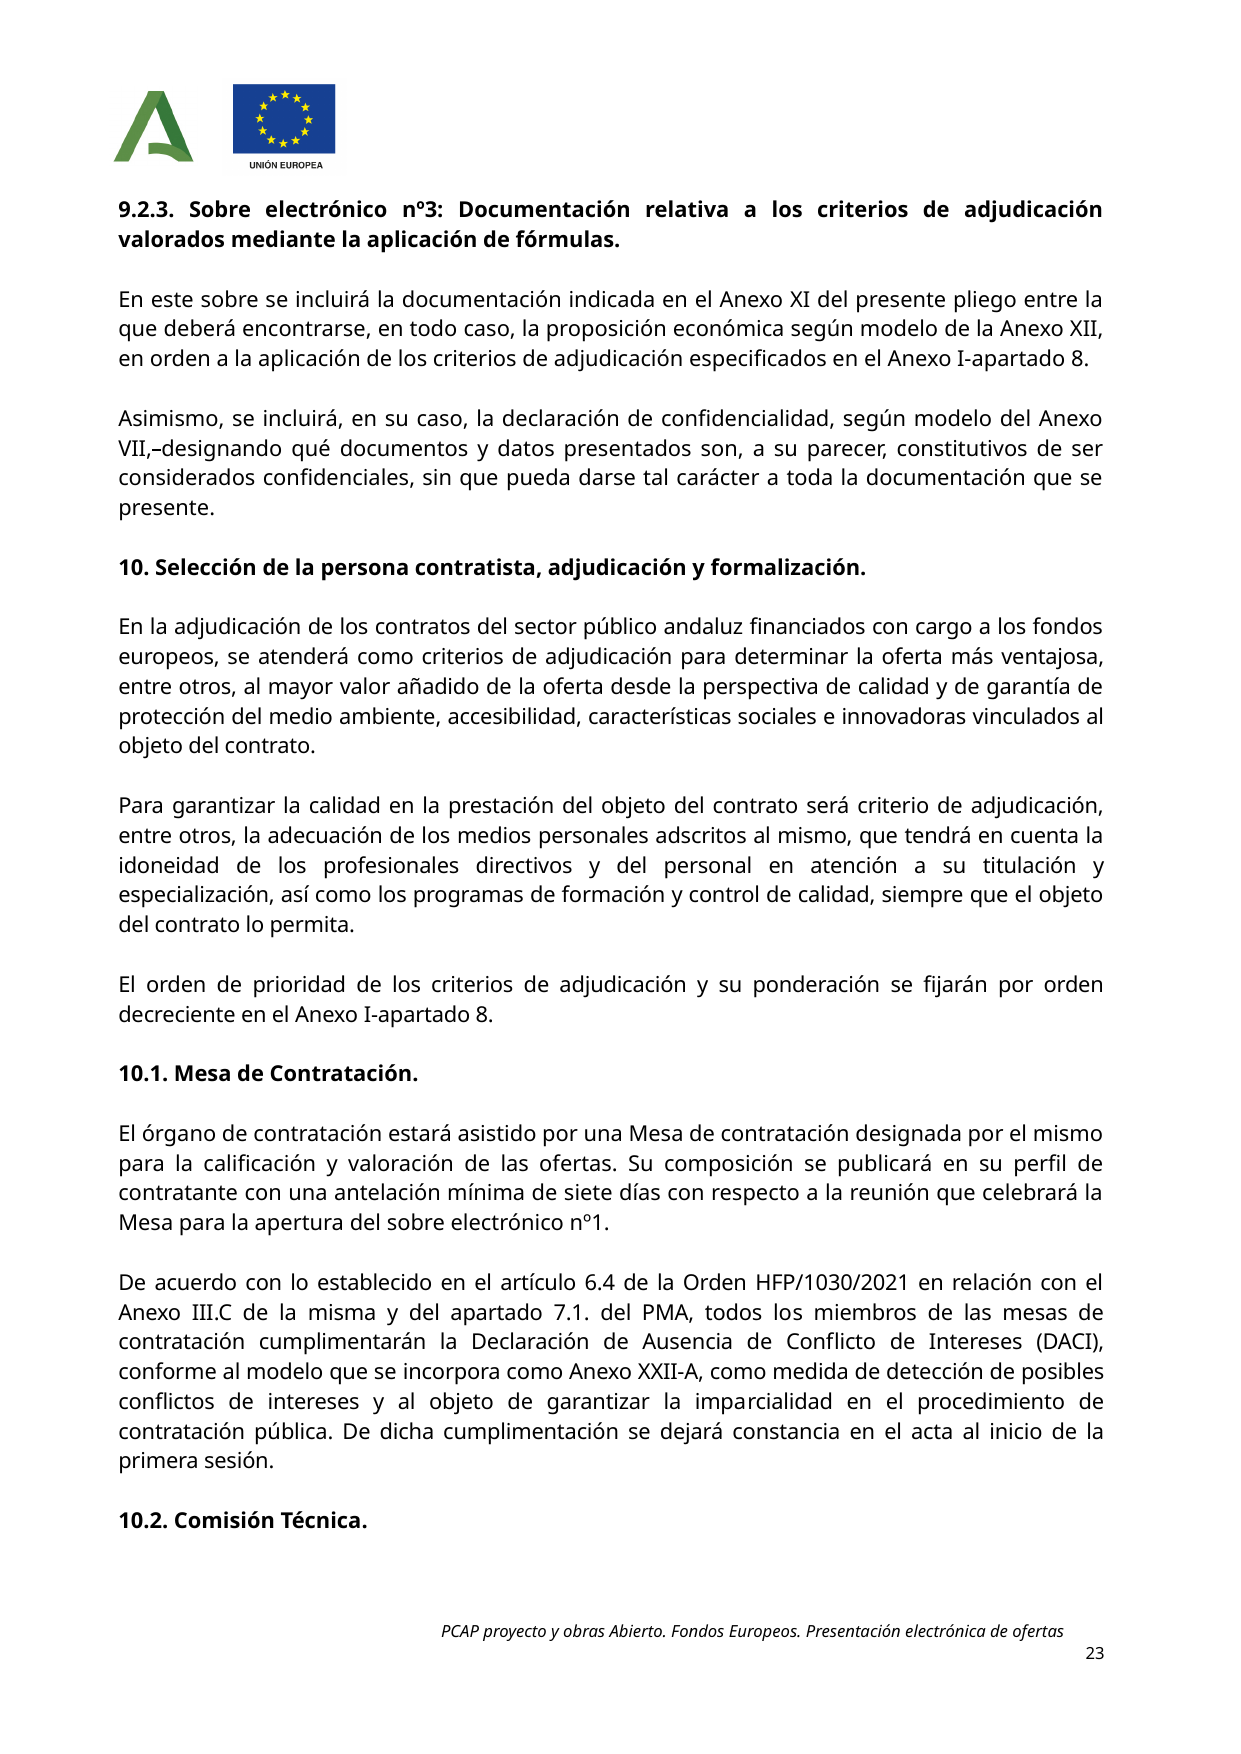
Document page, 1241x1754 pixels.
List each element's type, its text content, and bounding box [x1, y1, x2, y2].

text Para garantizar la calidad en la prestación del objeto del contrato será criterio de adjudicación, entre otros, la adecuación de los medios personales adscritos al mismo, que tendrá en cuenta la idoneidad de los profesionales directivos y del personal en atención a su titulación y especialización, así como los programas de formación y control de calidad, siempre que el objeto del contrato lo permita. [118, 790, 1104, 939]
text Asimismo, se incluirá, en su caso, la declaración de confidencialidad, según modelo del Anexo VII, designando qué documentos y datos presentados son, a su parecer, constitutivos de ser considerados confidenciales, sin que pueda darse tal carácter a toda la documentación que se presente. [118, 403, 1104, 522]
text De acuerdo con lo establecido en el artículo 6.4 de la Orden HFP/1030/2021 en relación con el Anexo III.C de la misma y del apartado 7.1. del PMA, todos los miembros de las mesas de contratación cumplimentarán la Declaración de Ausencia de Conflicto de Intereses (DACI), conforme al modelo que se incorpora como Anexo XXII-A, como medida de detección de posibles conflictos de intereses y al objeto de garantizar la imparcialidad en el procedimiento de contratación pública. De dicha cumplimentación se dejará constancia en el acta al inicio de la primera sesión. [118, 1267, 1104, 1475]
text En este sobre se incluirá la documentación indicada en el Anexo XI del presente pliego entre la que deberá encontrarse, en todo caso, la proposición económica según modelo de la Anexo XII, en orden a la aplicación de los criterios de adjudicación especificados en el Anexo I-apartado 8. [118, 284, 1104, 373]
picture [221, 78, 347, 176]
text El órgano de contratación estará asistido por una Mesa de contratación designada por el mismo para la calificación y valoración de las ofertas. Su composición se publicará en su perfil de contratante con una antelación mínima de siete días con respecto a la reunión que celebrará la Mesa para la apertura del sobre electrónico nº1. [118, 1118, 1104, 1237]
text El orden de prioridad de los criterios de adjudicación y su ponderación se fijarán por orden decreciente en el Anexo I-apartado 8. [118, 969, 1104, 1028]
text 9.2.3. Sobre electrónico nº3: Documentación relativa a los criterios de adjudicación valorados mediante la aplicación de fórmulas. [118, 194, 1104, 254]
text 10.2. Comisión Técnica. [118, 1505, 1104, 1535]
text En la adjudicación de los contratos del sector público andaluz financiados con cargo a los fondos europeos, se atenderá como criterios de adjudicación para determinar la oferta más ventajosa, entre otros, al mayor valor añadido de la oferta desde la perspectiva de calidad y de garantía de protección del medio ambiente, accesibilidad, características sociales e innovadoras vinculados al objeto del contrato. [118, 611, 1104, 760]
text 10. Selección de la persona contratista, adjudicación y formalización. [118, 552, 1104, 582]
picture [109, 86, 198, 166]
text 10.1. Mesa de Contratación. [118, 1058, 1104, 1088]
